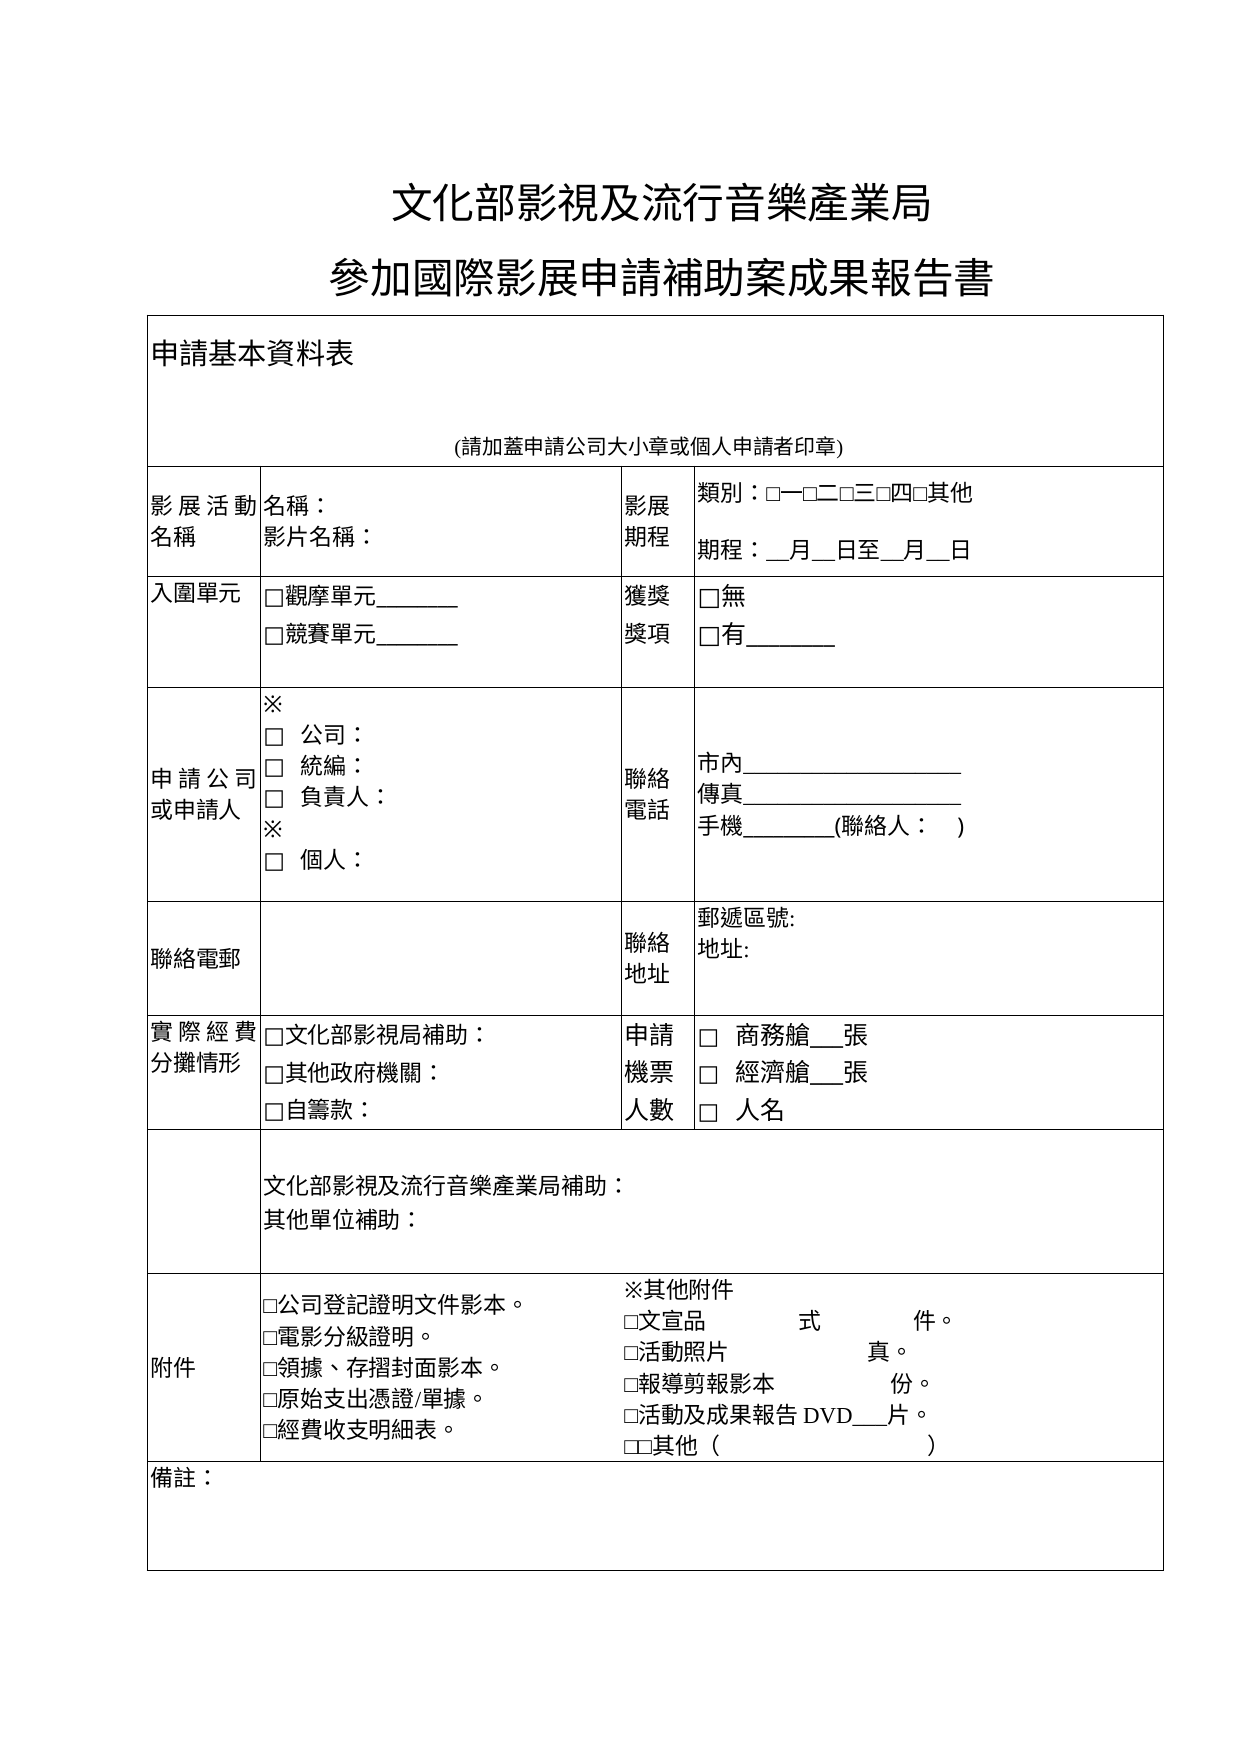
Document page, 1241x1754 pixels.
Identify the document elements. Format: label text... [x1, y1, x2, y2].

table_cell 郵遞區號: 地址: [695, 902, 1163, 1015]
table_cell 類別：□一□二□三□四□其他 期程：__月__日至__月__日 [695, 467, 1163, 576]
table_cell □觀摩單元________ □競賽單元________ [261, 577, 621, 687]
table_cell 文化部影視及流行音樂產業局補助： 其他單位補助： [261, 1130, 1163, 1273]
table_cell □無 □有________ [695, 577, 1163, 687]
table_cell □文化部影視局補助： □其他政府機關： □自籌款： [261, 1016, 621, 1128]
table_cell 聯絡電郵 [148, 902, 260, 1015]
table_cell 影展 期程 [622, 467, 694, 576]
table_cell 備註： [148, 1462, 1163, 1570]
text 參加國際影展申請補助案成果報告書 [187, 239, 1053, 314]
table_cell 實際經費分攤情形 [148, 1016, 260, 1128]
table_cell 獲獎獎項 [622, 577, 694, 687]
table_cell 申請公司或申請人 [148, 688, 260, 901]
table_cell ※ 公司： 統編： 負責人： ※ 個人： [261, 688, 621, 901]
table_header 申請基本資料表 (請加蓋申請公司大小章或個人申請者印章) [148, 316, 1163, 466]
table_cell 聯絡 電話 [622, 688, 694, 901]
table_cell 影展活動名稱 [148, 467, 260, 576]
table_cell [148, 1130, 260, 1273]
text 文化部影視及流行音樂產業局 [187, 164, 1053, 239]
table_cell [261, 902, 621, 1015]
table_cell 附件 [148, 1274, 260, 1461]
table_cell 商務艙___張 經濟艙___張 人名 [695, 1016, 1163, 1128]
table_cell ※其他附件 □文宣品 式 件。 □活動照片 真。 □報導剪報影本 份。 □活動及成果報告DVD___片。 □□其他（ ） [621, 1274, 1163, 1461]
table_cell 名稱： 影片名稱： [261, 467, 621, 576]
table_cell 聯絡地址 [622, 902, 694, 1015]
table_cell 申請機票人數 [622, 1016, 694, 1128]
table_cell 市內___________________ 傳真___________________ 手機_________(聯絡人： ) [695, 688, 1163, 901]
table_cell □公司登記證明文件影本。 □電影分級證明。 □領據、存摺封面影本。 □原始支出憑證/單據。 □經費收支明細表。 [261, 1274, 621, 1461]
table_cell 入圍單元 [148, 577, 260, 687]
